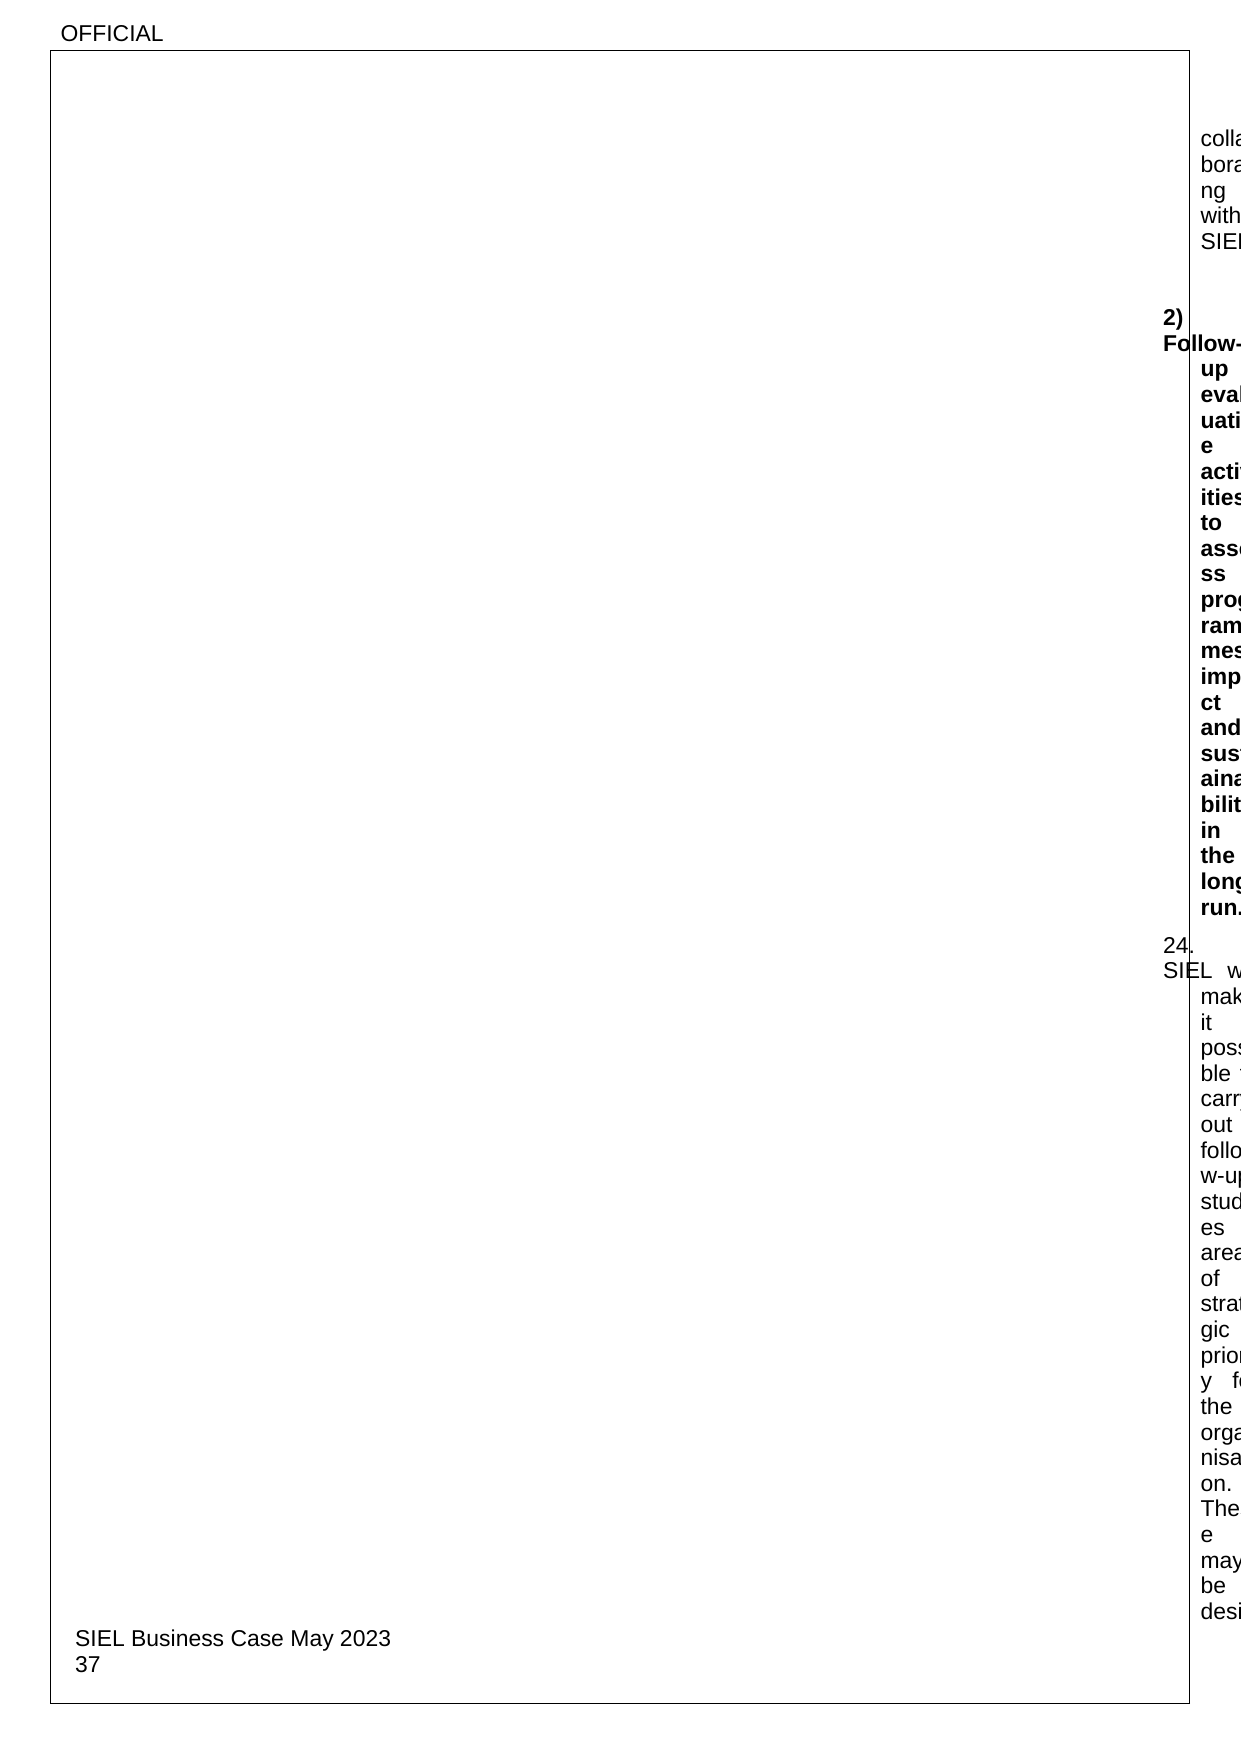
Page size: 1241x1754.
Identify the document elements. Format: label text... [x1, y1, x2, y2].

list SIEL will make it possible to carry out follow-up studies in areas of strategic priority for the organisation. These may be desirable where: [1163, 932, 1189, 1624]
subtitle Follow-up evaluative activities to assess programmes’ impact and sustainability in the long-run. [1190, 305, 1240, 920]
subtitle Follow-up evaluative activities to assess programmes’ impact and sustainability in the long-run. [1163, 305, 1189, 920]
list SIEL will make it possible to carry out follow-up studies in areas of strategic priority for the organisation. These may be desirable where: [1190, 932, 1240, 1624]
